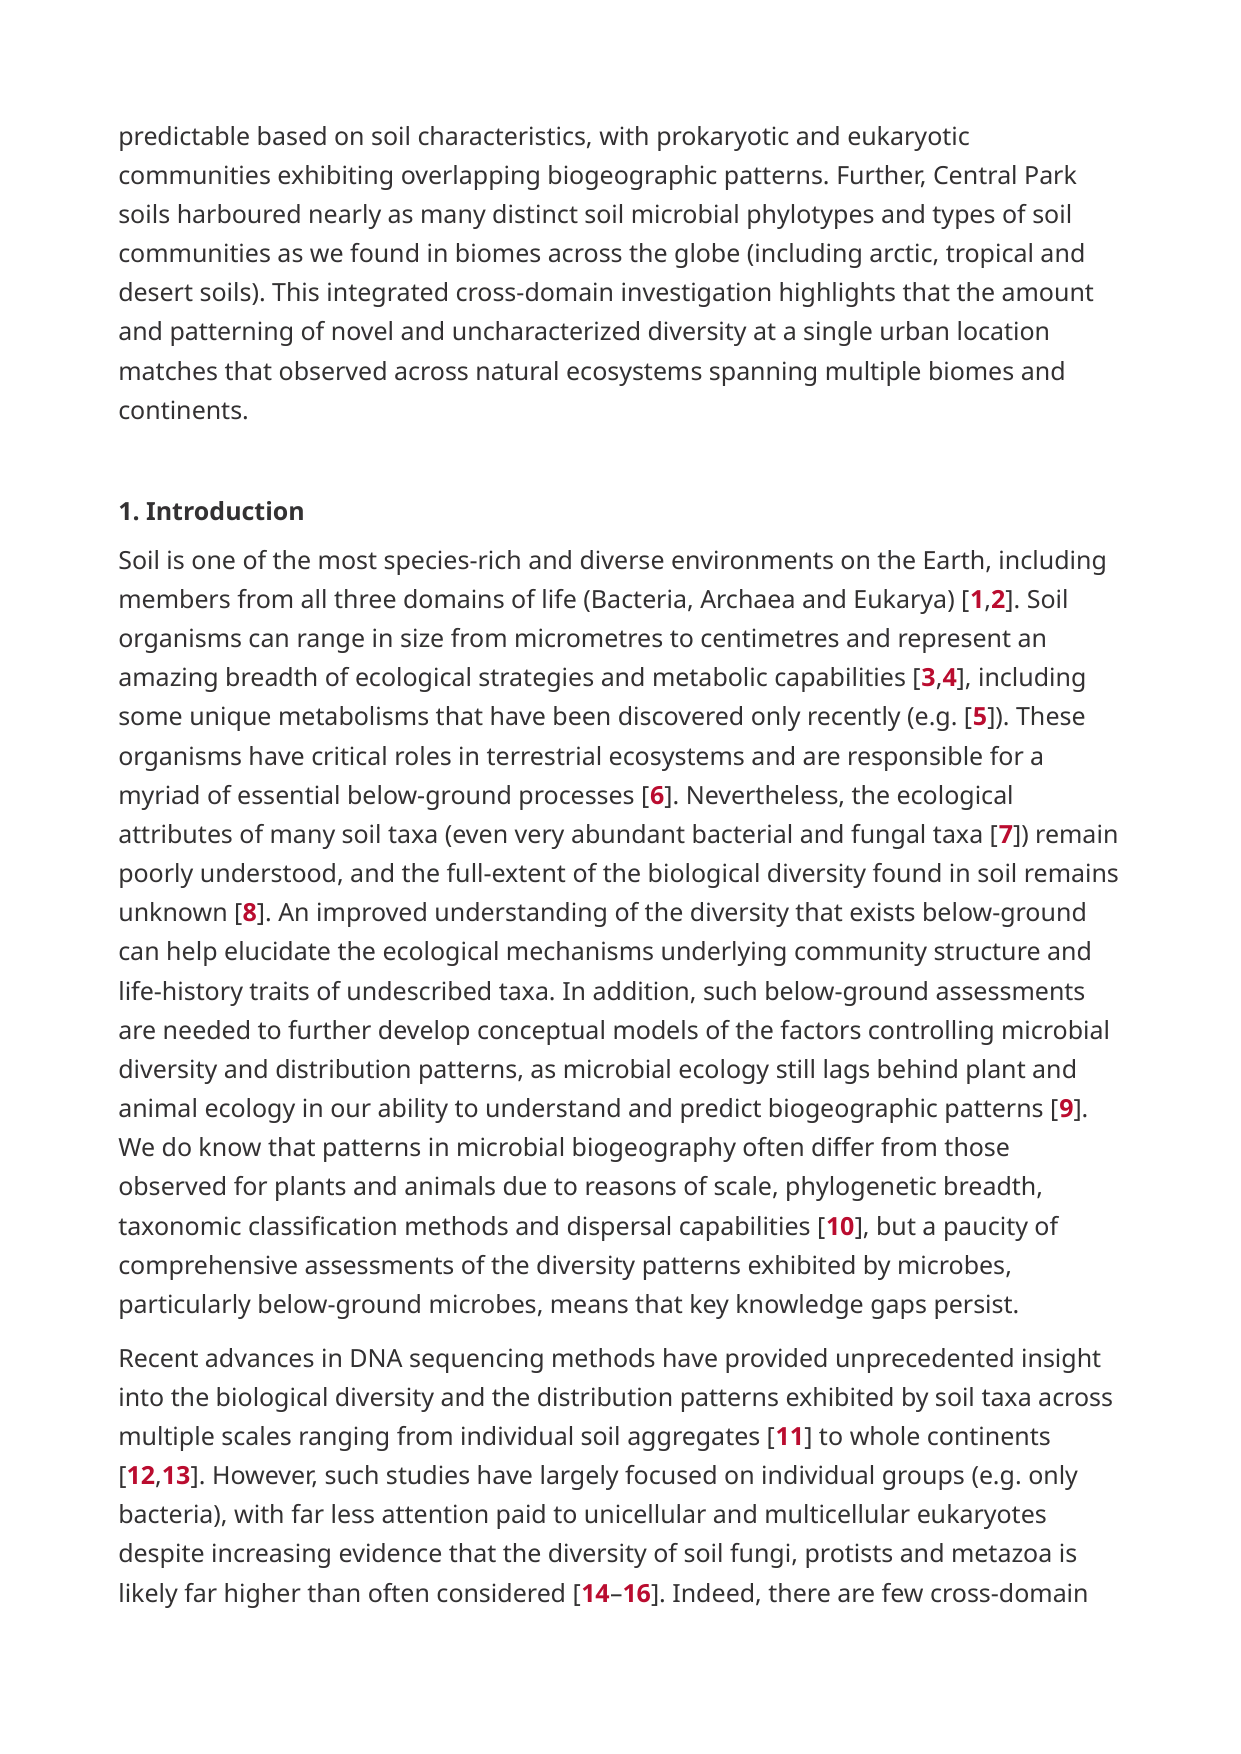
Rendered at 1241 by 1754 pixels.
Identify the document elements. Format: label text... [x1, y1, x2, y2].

subtitle 1. Introduction [118, 494, 1122, 528]
text predictable based on soil characteristics, with prokaryotic and eukaryotic communities exhibiting overlapping biogeographic patterns. Further, Central Park soils harboured nearly as many distinct soil microbial phylotypes and types of soil communities as we found in biomes across the globe (including arctic, tropical and desert soils). This integrated cross-domain investigation highlights that the amount and patterning of novel and uncharacterized diversity at a single urban location matches that observed across natural ecosystems spanning multiple biomes and continents. [118, 118, 1122, 426]
text Soil is one of the most species-rich and diverse environments on the Earth, including members from all three domains of life (Bacteria, Archaea and Eukarya) [1,2]. Soil organisms can range in size from micrometres to centimetres and represent an amazing breadth of ecological strategies and metabolic capabilities [3,4], including some unique metabolisms that have been discovered only recently (e.g. [5]). These organisms have critical roles in terrestrial ecosystems and are responsible for a myriad of essential below-ground processes [6]. Nevertheless, the ecological attributes of many soil taxa (even very abundant bacterial and fungal taxa [7]) remain poorly understood, and the full-extent of the biological diversity found in soil remains unknown [8]. An improved understanding of the diversity that exists below-ground can help elucidate the ecological mechanisms underlying community structure and life-history traits of undescribed taxa. In addition, such below-ground assessments are needed to further develop conceptual models of the factors controlling microbial diversity and distribution patterns, as microbial ecology still lags behind plant and animal ecology in our ability to understand and predict biogeographic patterns [9]. We do know that patterns in microbial biogeography often differ from those observed for plants and animals due to reasons of scale, phylogenetic breadth, taxonomic classification methods and dispersal capabilities [10], but a paucity of comprehensive assessments of the diversity patterns exhibited by microbes, particularly below-ground microbes, means that key knowledge gaps persist. [118, 542, 1122, 1321]
text Recent advances in DNA sequencing methods have provided unprecedented insight into the biological diversity and the distribution patterns exhibited by soil taxa across multiple scales ranging from individual soil aggregates [11] to whole continents [12,13]. However, such studies have largely focused on individual groups (e.g. only bacteria), with far less attention paid to unicellular and multicellular eukaryotes despite increasing evidence that the diversity of soil fungi, protists and metazoa is likely far higher than often considered [14–16]. Indeed, there are few cross-domain [118, 1340, 1122, 1609]
